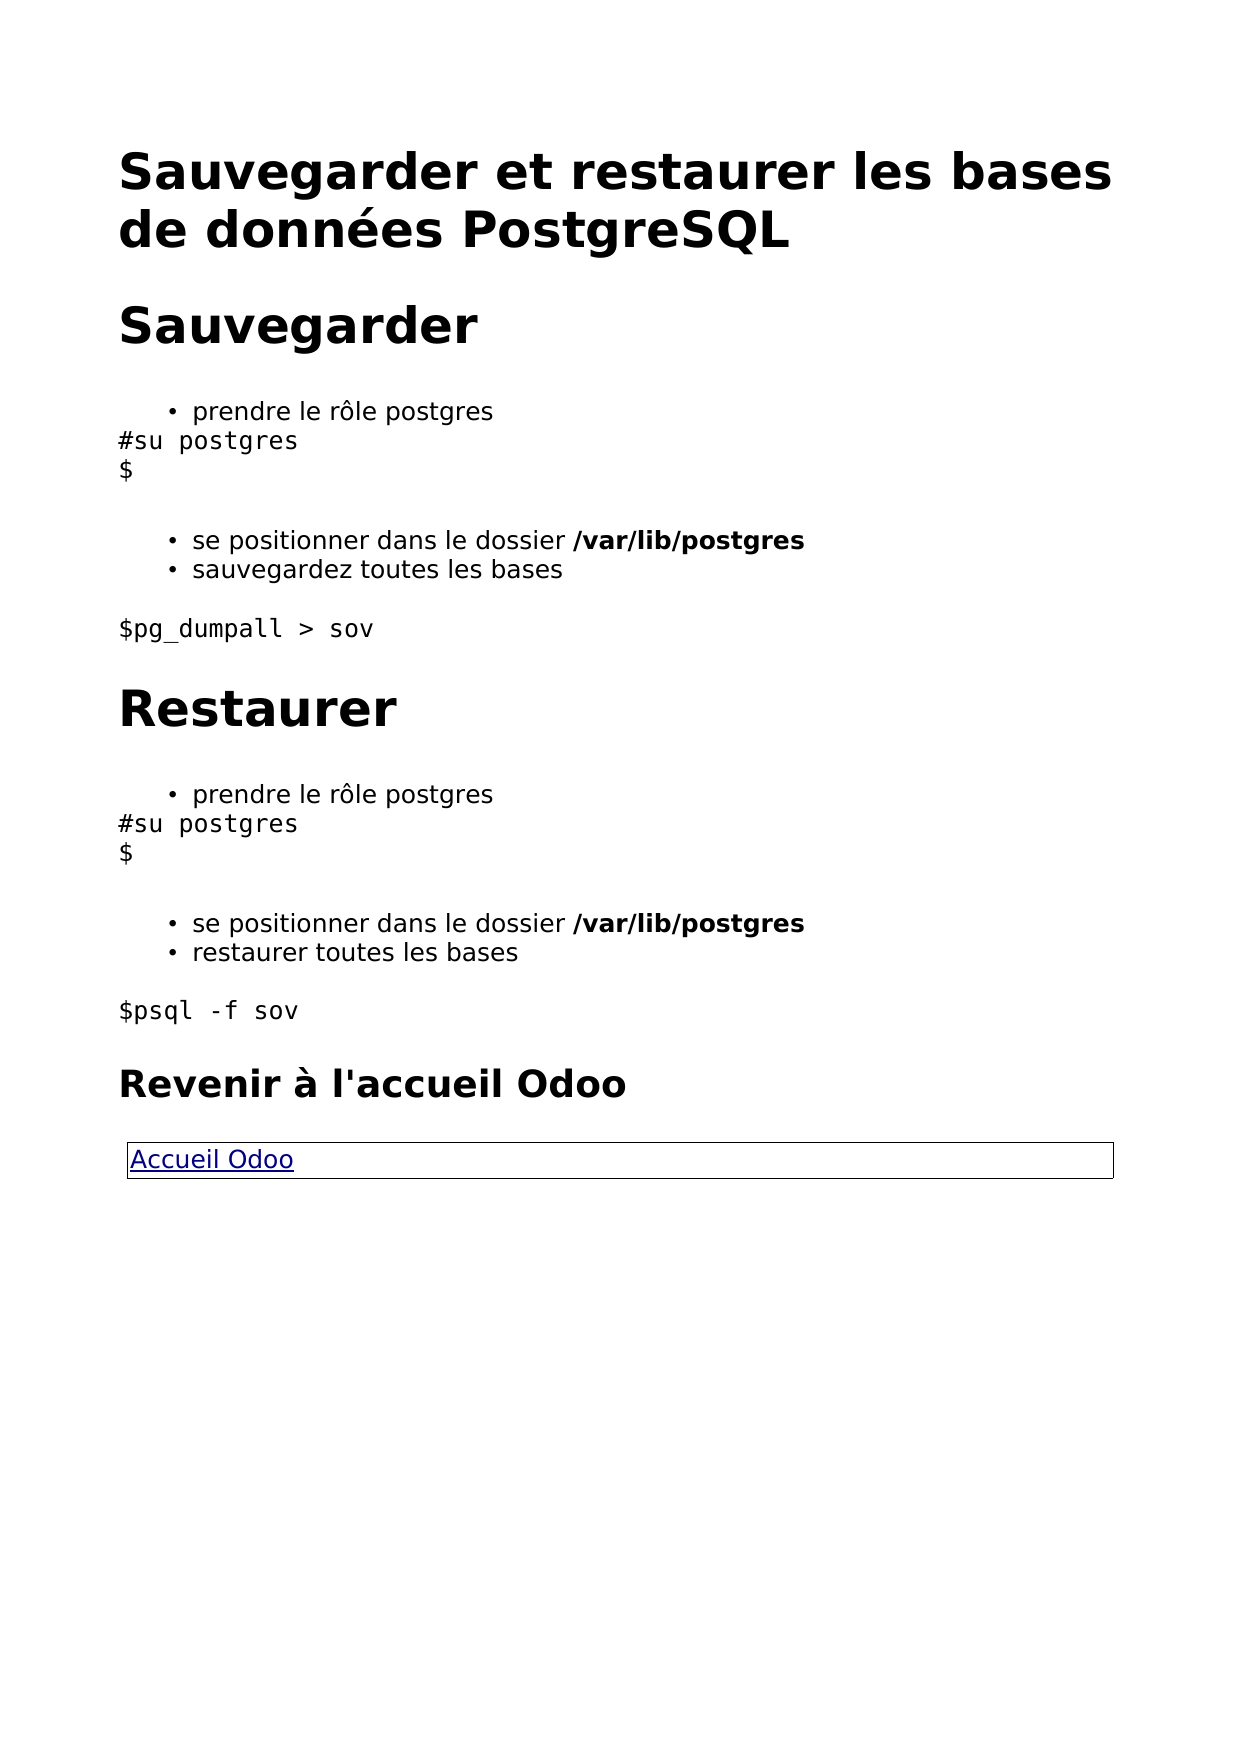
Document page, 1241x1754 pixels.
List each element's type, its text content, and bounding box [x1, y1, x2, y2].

subtitle Sauvegarder et restaurer les bases de données PostgreSQL [118, 143, 1122, 259]
list prendre le rôle postgres [177, 780, 1122, 809]
list restaurer toutes les bases [177, 938, 1122, 967]
text #su postgres $ [118, 426, 1122, 485]
subtitle Restaurer [118, 680, 1122, 738]
text $pg_dumpall > sov [118, 614, 1122, 643]
text $psql -f sov [118, 997, 1122, 1026]
list sauvegardez toutes les bases [177, 555, 1122, 584]
list prendre le rôle postgres [177, 397, 1122, 426]
list se positionner dans le dossier /var/lib/postgres [177, 526, 1122, 555]
text #su postgres $ [118, 809, 1122, 867]
subtitle Sauvegarder [118, 297, 1122, 355]
subtitle Revenir à l'accueil Odoo [118, 1062, 1122, 1106]
table_header Accueil Odoo [128, 1143, 1113, 1177]
list se positionner dans le dossier /var/lib/postgres [177, 909, 1122, 938]
